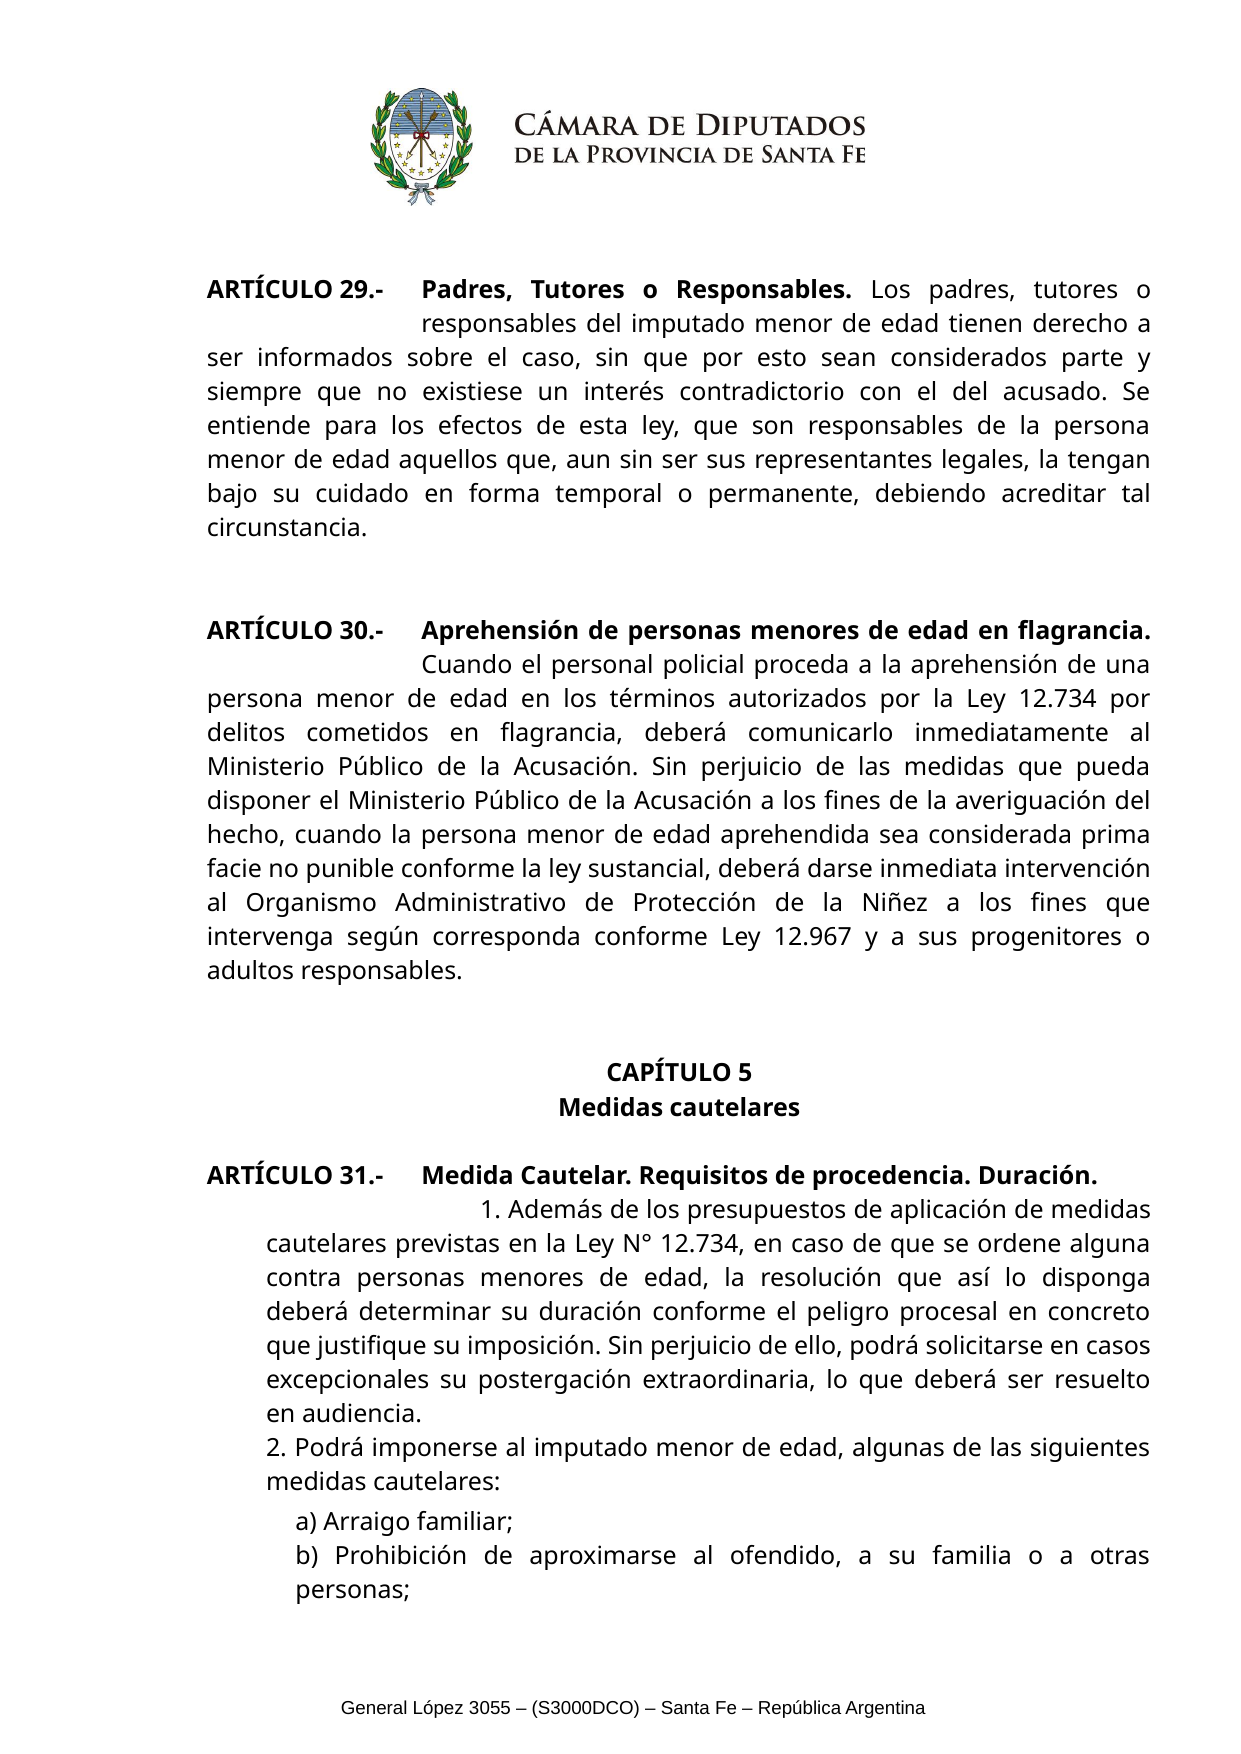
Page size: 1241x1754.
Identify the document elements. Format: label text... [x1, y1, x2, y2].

text CAPÍTULO 5 [207, 1055, 1152, 1089]
table_header ARTÍCULO 30.- [207, 612, 421, 663]
table_header ARTÍCULO 29.- [207, 272, 421, 322]
text b) Prohibición de aproximarse al ofendido, a su familia o a otras personas; [295, 1538, 1152, 1606]
picture [370, 88, 866, 210]
text 1. Además de los presupuestos de aplicación de medidas cautelares previstas en la Ley N° 12.734, en caso de que se ordene alguna contra personas menores de edad, la resolución que así lo disponga deberá determinar su duración conforme el peligro procesal en concreto que justifique su imposición. Sin perjuicio de ello, podrá solicitarse en casos excepcionales su postergación extraordinaria, lo que deberá ser resuelto en audiencia. [266, 1191, 1152, 1430]
table_header ARTÍCULO 31.- [207, 1157, 421, 1208]
text Padres, Tutores o Responsables. Los padres, tutores o responsables del imputado menor de edad tienen derecho a ser informados sobre el caso, sin que por esto sean considerados parte y siempre que no existiese un interés contradictorio con el del acusado. Se entiende para los efectos de esta ley, que son responsables de la persona menor de edad aquellos que, aun sin ser sus representantes legales, la tengan bajo su cuidado en forma temporal o permanente, debiendo acreditar tal circunstancia. [207, 272, 1152, 544]
text Aprehensión de personas menores de edad en flagrancia. Cuando el personal policial proceda a la aprehensión de una persona menor de edad en los términos autorizados por la Ley 12.734 por delitos cometidos en flagrancia, deberá comunicarlo inmediatamente al Ministerio Público de la Acusación. Sin perjuicio de las medidas que pueda disponer el Ministerio Público de la Acusación a los fines de la averiguación del hecho, cuando la persona menor de edad aprehendida sea considerada prima facie no punible conforme la ley sustancial, deberá darse inmediata intervención al Organismo Administrativo de Protección de la Niñez a los fines que intervenga según corresponda conforme Ley 12.967 y a sus progenitores o adultos responsables. [207, 612, 1152, 987]
text Medidas cautelares [207, 1089, 1152, 1123]
text 2. Podrá imponerse al imputado menor de edad, algunas de las siguientes medidas cautelares: [266, 1430, 1152, 1498]
text Medida Cautelar. Requisitos de procedencia. Duración. [421, 1157, 1152, 1191]
text a) Arraigo familiar; [295, 1504, 1152, 1538]
